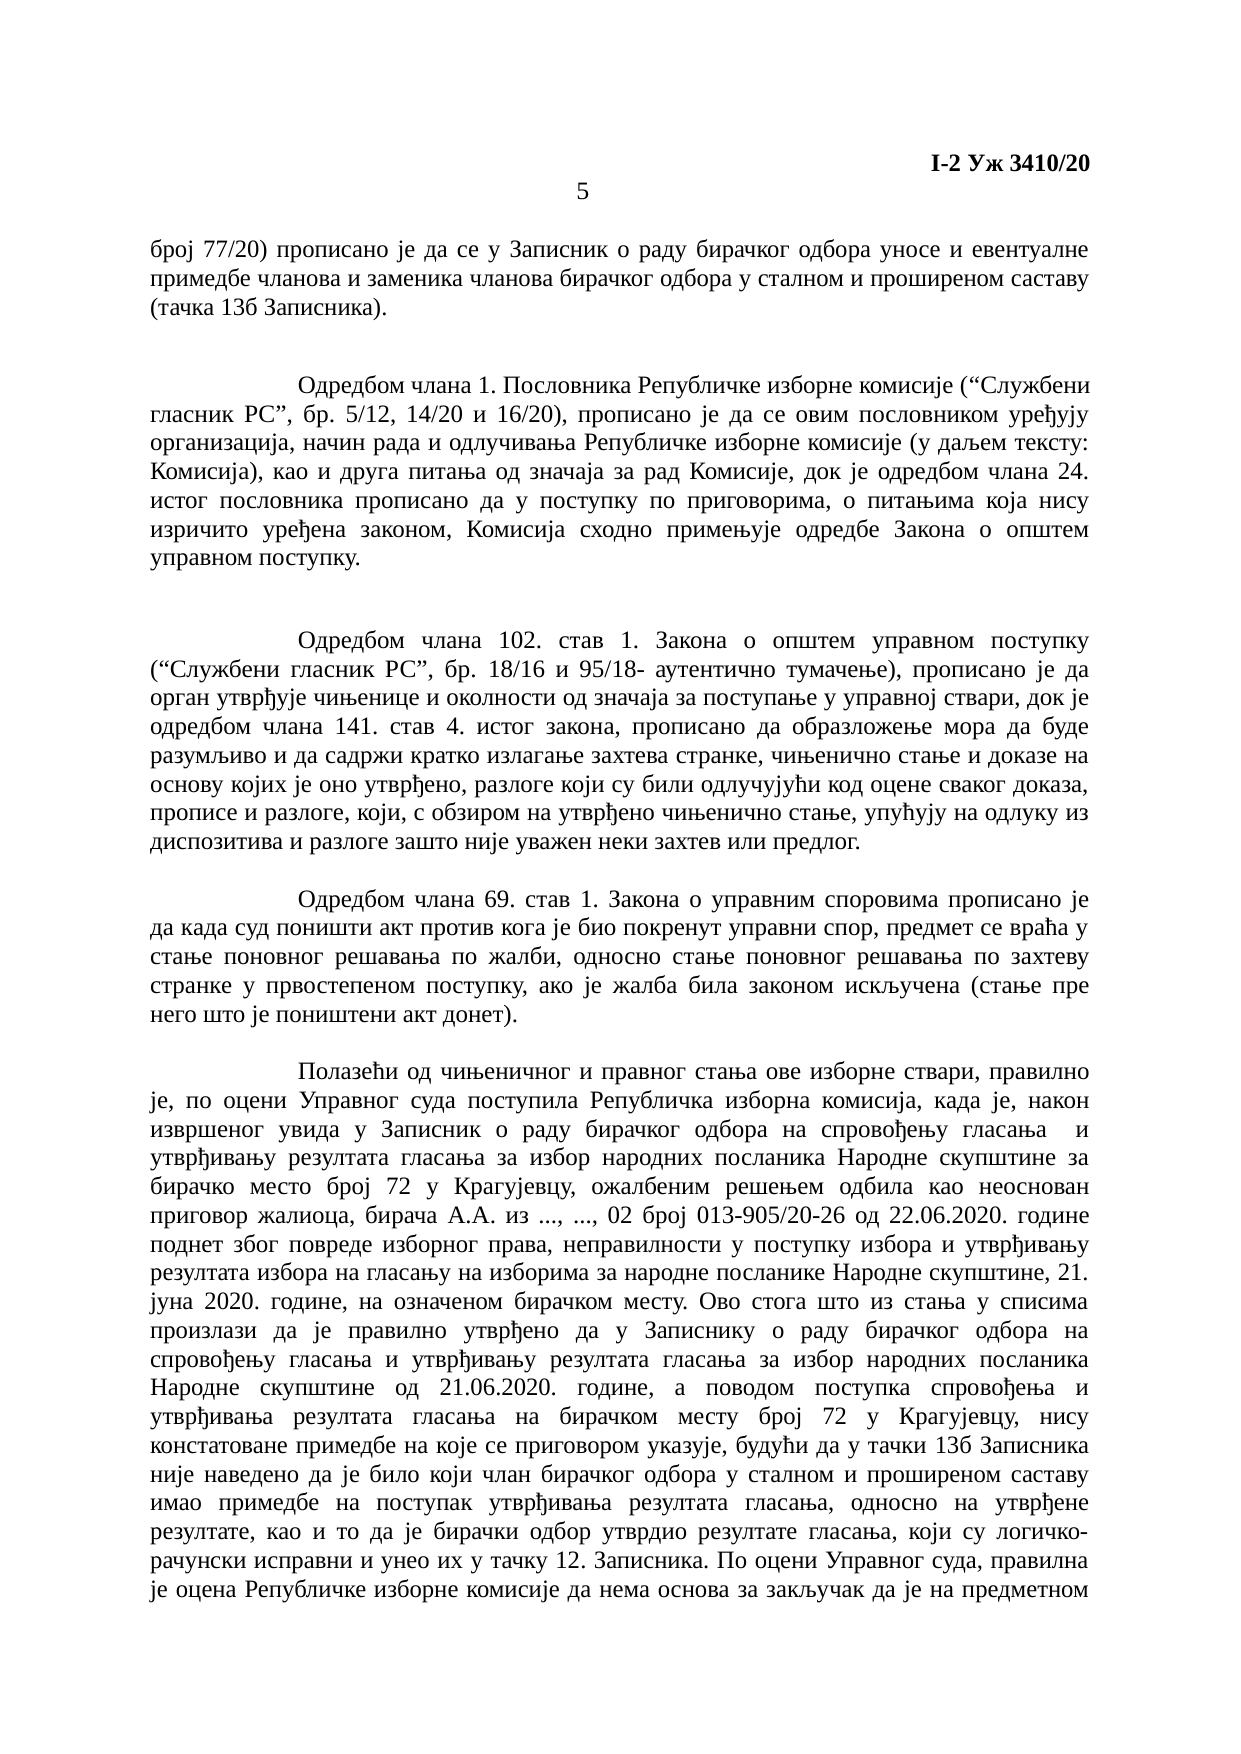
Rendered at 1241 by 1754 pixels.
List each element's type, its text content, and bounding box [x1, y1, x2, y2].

text број 77/20) прописано је да се у Записник о раду бирачког одбора уносе и евентуалне примедбе чланова и заменика чланова бирачког одбора у сталном и проширеном саставу (тачка 13б Записника). [150, 234, 1090, 321]
text Полазећи од чињеничног и правног стања ове изборне ствари, правилно је, по оцени Управног суда поступила Републичка изборна комисија, када је, након извршеног увида у Записник о раду бирачког одбора на спровођењу гласања и утврђивању резултата гласања за избор народних посланика Народне скупштине за бирачко место број 72 у Крагујевцу, ожалбеним решењем одбила као неоснован приговор жалиоца, бирача А.А. из ..., ..., 02 број 013-905/20-26 од 22.06.2020. године поднет због повреде изборног права, неправилности у поступку избора и утврђивању резултата избора на гласању на изборима за народне посланике Народне скупштине, 21. јуна 2020. године, на означеном бирачком месту. Ово стога што из стања у списима произлази да је правилно утврђено да у Записнику о раду бирачког одбора на спровођењу гласања и утврђивању резултата гласања за избор народних посланика Народне скупштине од 21.06.2020. године, а поводом поступка спровођења и утврђивања резултата гласања на бирачком месту број 72 у Крагујевцу, нису констатоване примедбе на које се приговором указује, будући да у тачки 13б Записника није наведено да је било који члан бирачког одбора у сталном и проширеном саставу имао примедбе на поступак утврђивања резултата гласања, односно на утврђене резултате, као и то да је бирачки одбор утврдио резултате гласања, који су логичко-рачунски исправни и унео их у тачку 12. Записника. По оцени Управног суда, правилна је оцена Републичке изборне комисије да нема основа за закључак да је на предметном [150, 1027, 1090, 1602]
text Одредбом члана 102. став 1. Закона о општем управном поступку (“Службени гласник РС”, бр. 18/16 и 95/18- аутентично тумачење), прописано је да орган утврђује чињенице и околности од значаја за поступање у управној ствари, док је одредбом члана 141. став 4. истог закона, прописано да образложење мора да буде разумљиво и да садржи кратко излагање захтева странке, чињенично стање и доказе на основу којих је оно утврђено, разлоге који су били одлучујући код оцене сваког доказа, прописе и разлоге, који, с обзиром на утврђено чињенично стање, упућују на одлуку из диспозитива и разлоге зашто није уважен неки захтев или предлог. [150, 625, 1090, 855]
text Одредбом члана 69. став 1. Закона о управним споровима прописано је да када суд поништи акт против кога је био покренут управни спор, предмет се враћа у стање поновног решавања по жалби, односно стање поновног решавања по захтеву странке у првостепеном поступку, ако је жалба била законом искључена (стање пре него што је поништени акт донет). [150, 884, 1090, 1027]
text Одредбом члана 1. Пословника Републичке изборне комисије (“Службени гласник РС”, бр. 5/12, 14/20 и 16/20), прописано је да се овим пословником уређују организација, начин рада и одлучивања Републичке изборне комисије (у даљем тексту: Комисија), као и друга питања од значаја за рад Комисије, док је одредбом члана 24. истог пословника прописано да у поступку по приговорима, о питањима која нису изричито уређена законом, Комисија сходно примењује одредбе Закона о општем управном поступку. [150, 370, 1090, 571]
